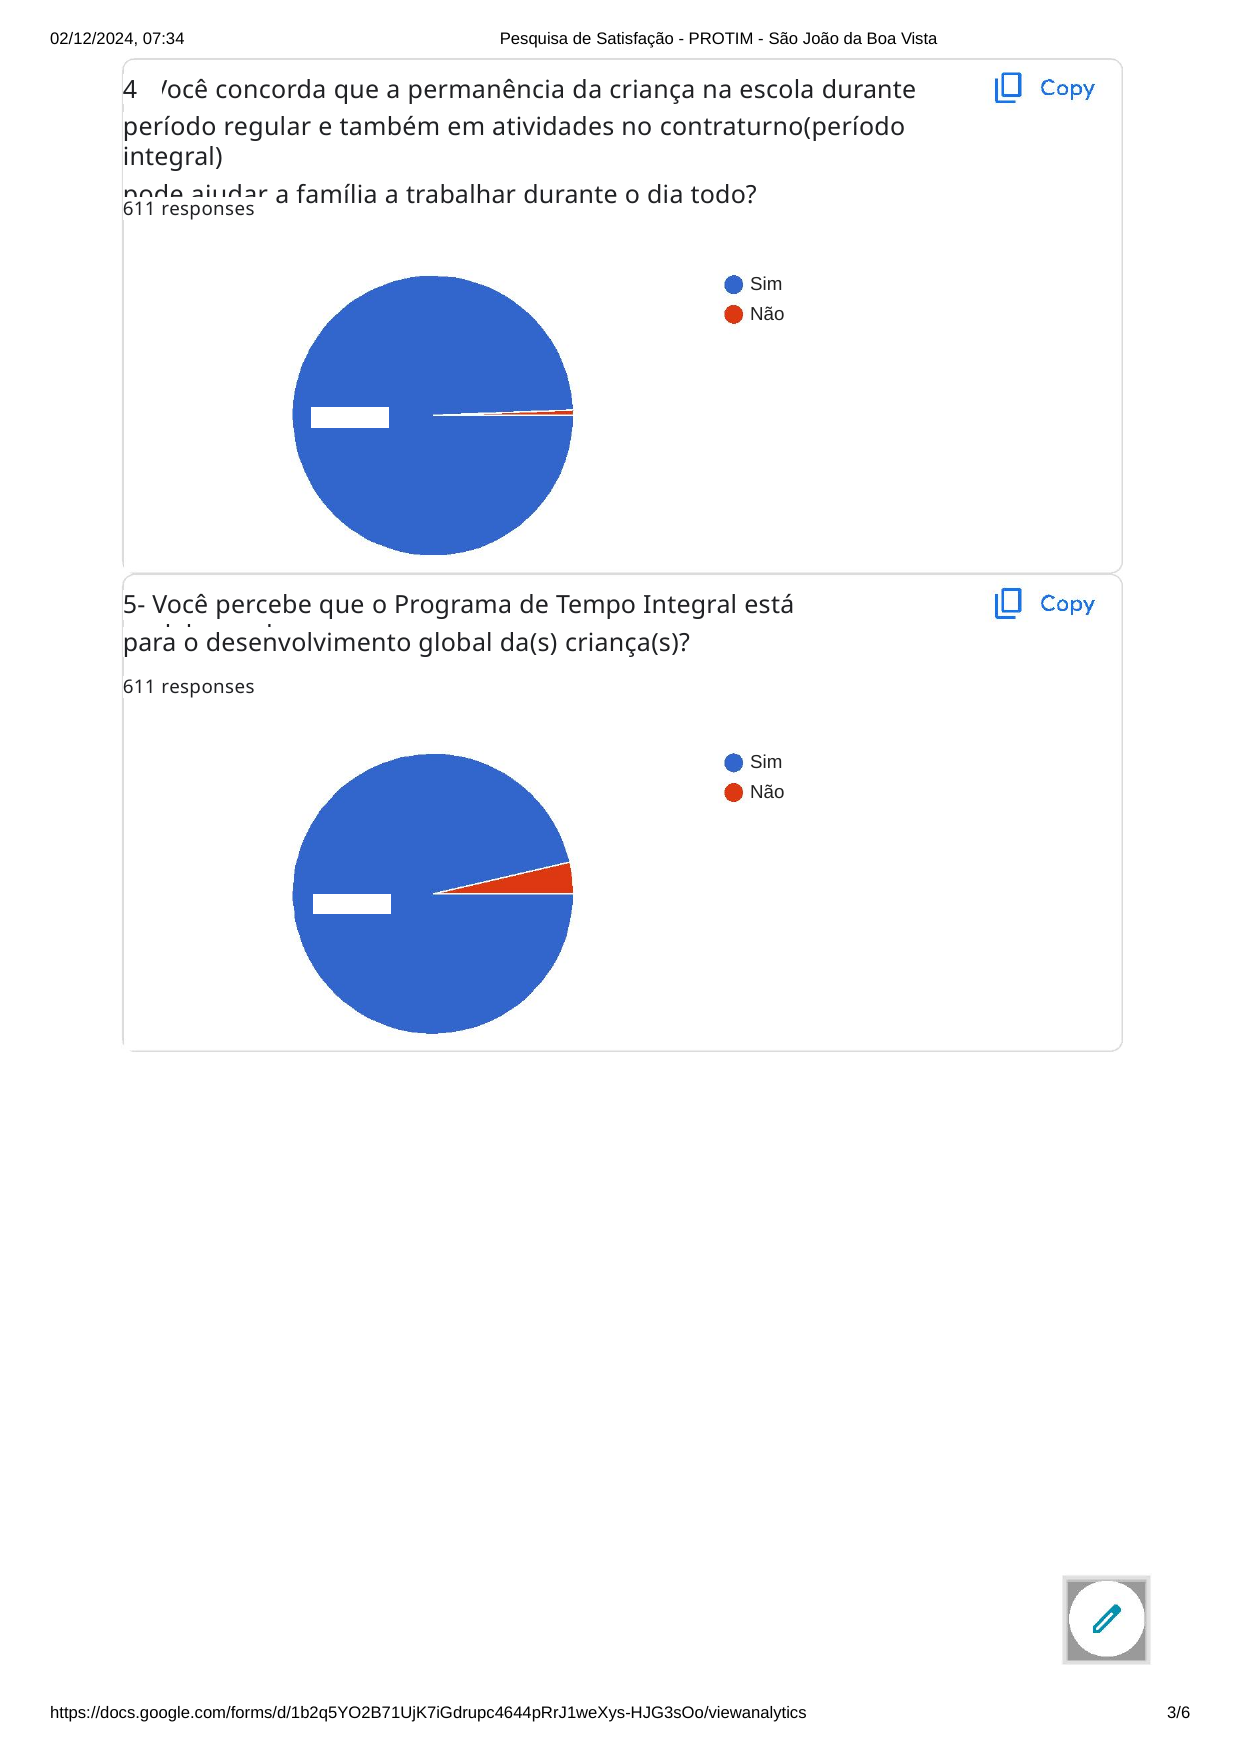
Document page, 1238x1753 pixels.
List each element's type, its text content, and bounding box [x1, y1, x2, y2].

text 11 responses [134, 197, 276, 220]
text 3/6 [1167, 1703, 1215, 1722]
text - Você percebe que o Programa de Tempo Integral está colaborando [137, 590, 935, 650]
text 9 [311, 407, 322, 428]
text 6.4% [323, 894, 391, 914]
text 9.3% [322, 407, 389, 428]
text Não [750, 781, 809, 802]
text Não [750, 303, 809, 324]
text 5 [123, 590, 137, 620]
text 9 [313, 898, 320, 909]
text 9 [313, 894, 323, 914]
text 4 [123, 74, 162, 104]
text - Você concorda que a permanência da criança na escola durante o [137, 74, 926, 112]
text Sim [750, 273, 809, 294]
text 11 responses [134, 676, 276, 698]
text 6 [123, 197, 134, 220]
text 02/12/2024, 07:34 [50, 30, 209, 48]
text pode ajudar a família a trabalhar durante o dia todo? [123, 179, 978, 209]
text para o desenvolvimento global da(s) criança(s)? [123, 627, 695, 657]
text Sim [750, 752, 809, 773]
text período regular e também em atividades no contraturno(período integral) [123, 112, 978, 172]
text Pesquisa de Satisfação - PROTIM - São João da Boa Vista [499, 30, 962, 48]
text 6 [123, 676, 134, 698]
text https://docs.google.com/forms/d/1b2q5YO2B71UjK7iGdrupc4644pRrJ1weXys-HJG3sOo/viewanalytics [50, 1703, 831, 1722]
